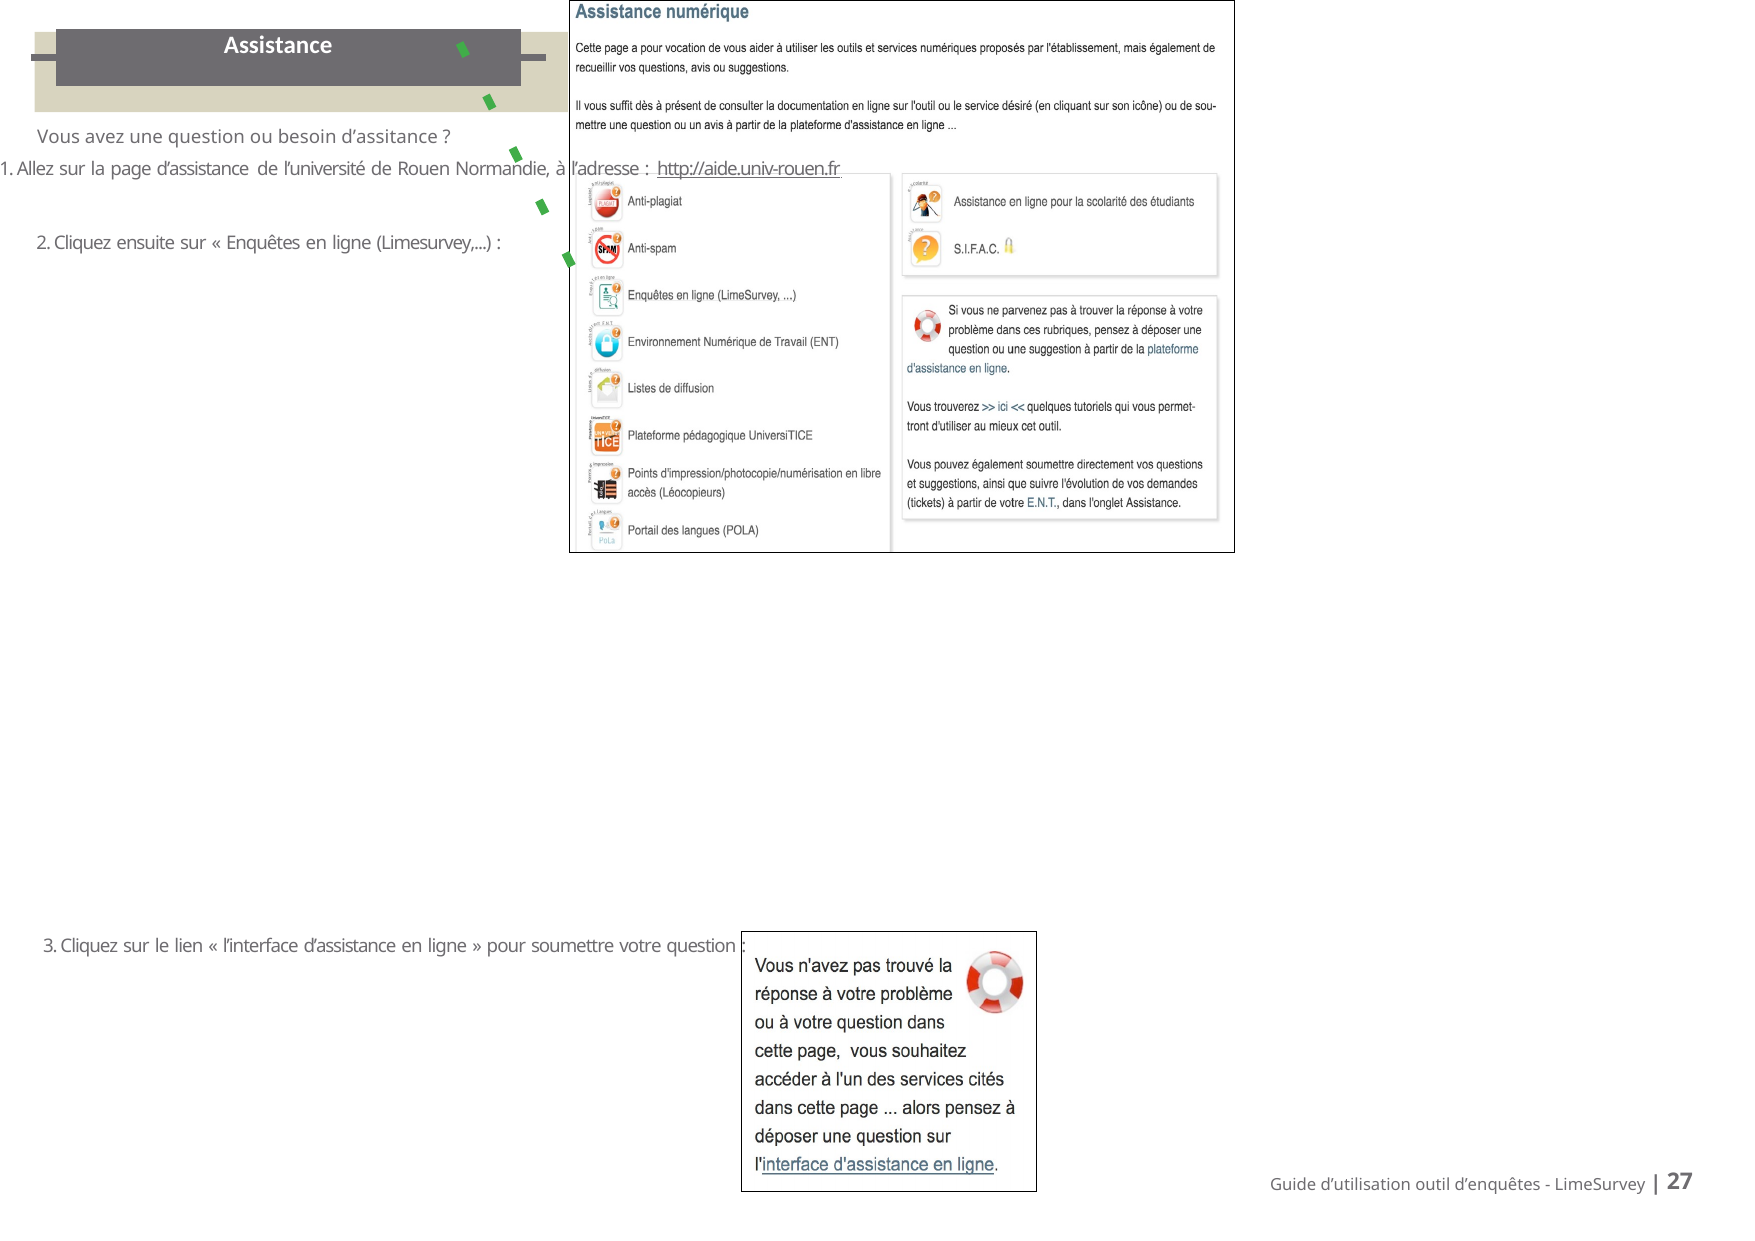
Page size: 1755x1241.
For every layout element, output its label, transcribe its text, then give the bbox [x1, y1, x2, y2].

list [1235, 229, 1714, 255]
list Allez sur la page d’assistance de l’université de Rouen Normandie, à l’adresse : http://aide.univ-rouen.fr [0, 155, 568, 181]
list Cliquez sur le lien « l’interface d’assistance en ligne » pour soumettre votre question : [43, 932, 741, 958]
text [1235, 123, 1714, 149]
list Cliquez sur le lien « l’interface d’assistance en ligne » pour soumettre votre question : [1037, 932, 1714, 958]
text Vous avez une question ou besoin d’assitance ? [37, 123, 568, 149]
list Cliquez ensuite sur « Enquêtes en ligne (Limesurvey,...) : [36, 229, 568, 255]
list Allez sur la page d’assistance de l’université de Rouen Normandie, à l’adresse : http://aide.univ-rouen.fr [1235, 155, 1714, 181]
